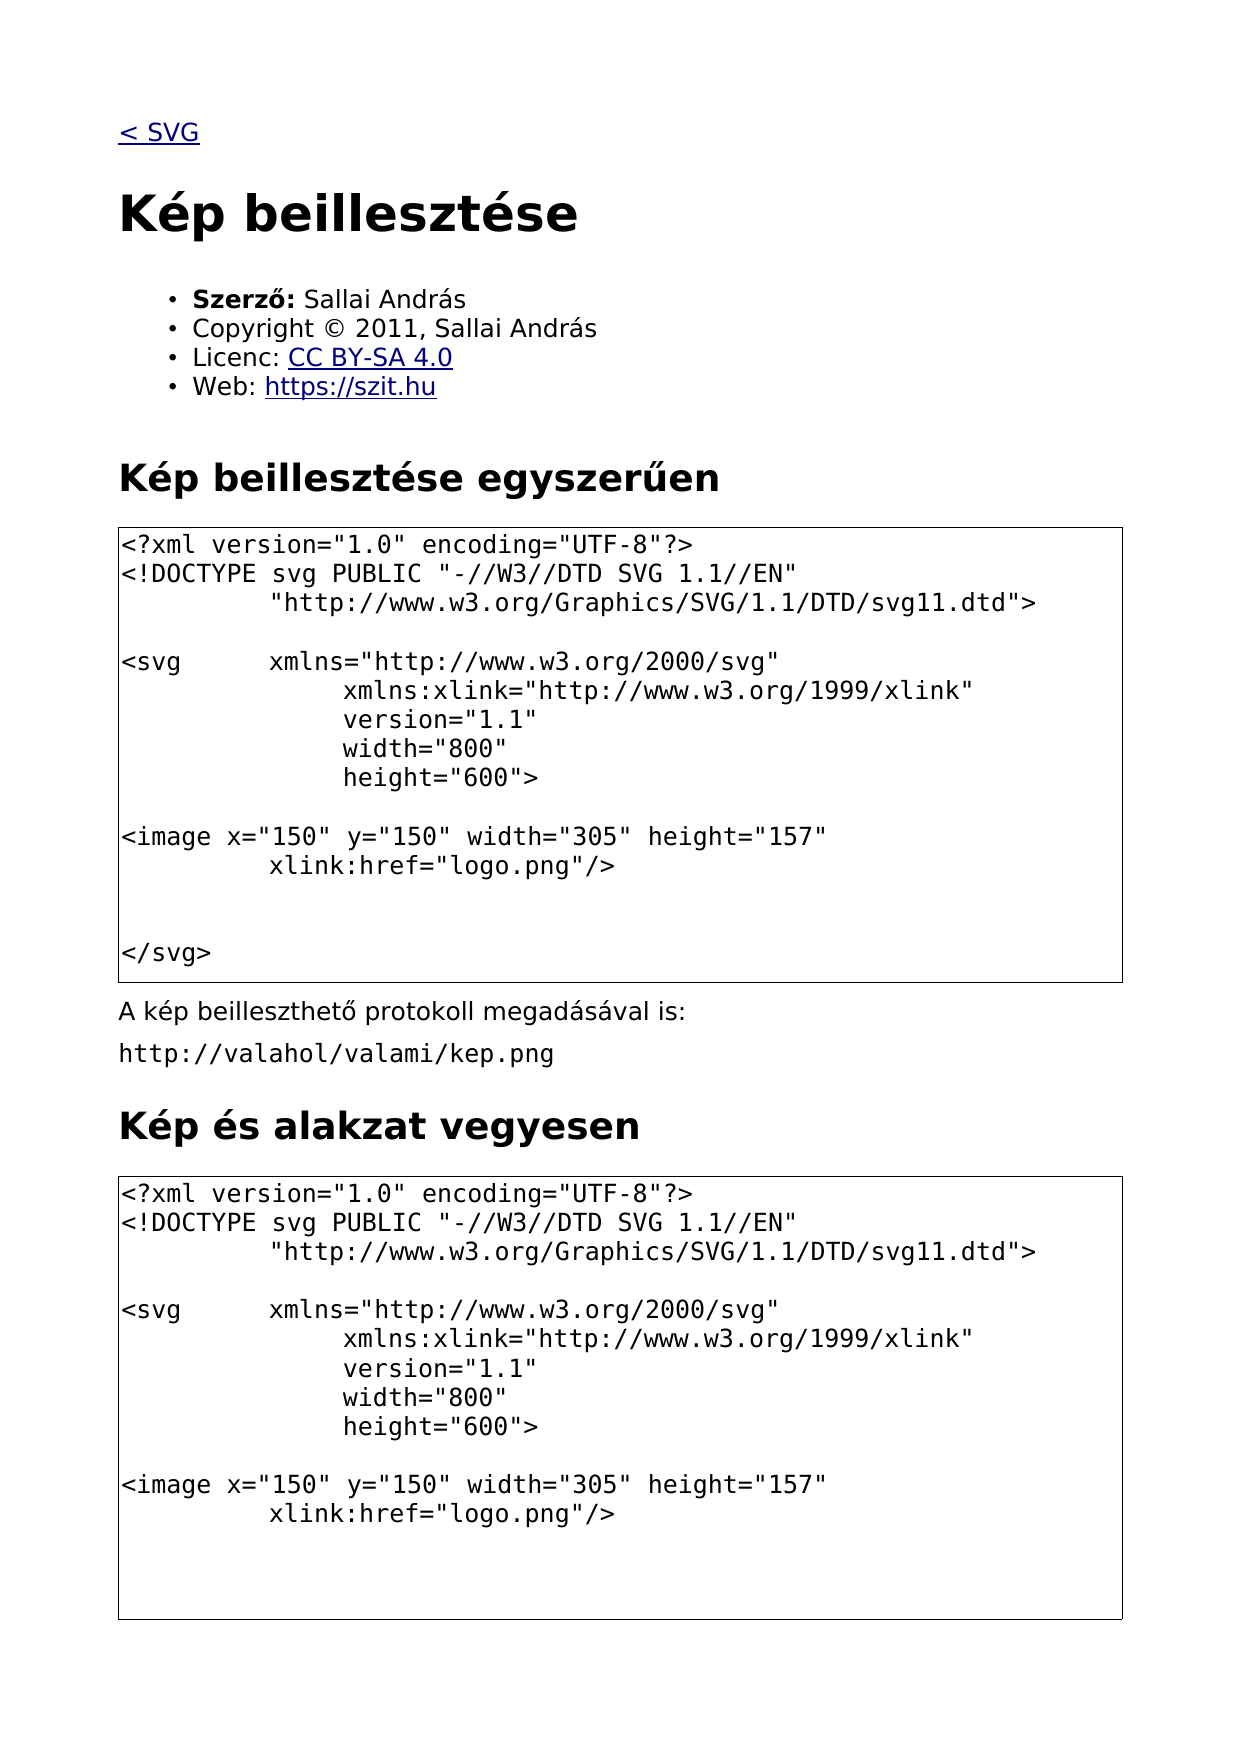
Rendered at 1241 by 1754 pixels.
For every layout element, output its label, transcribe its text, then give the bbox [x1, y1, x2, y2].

table_header <?xml version="1.0" encoding="UTF-8"?> <!DOCTYPE svg PUBLIC "-//W3//DTD SVG 1.1//EN" "http://www.w3.org/Graphics/SVG/1.1/DTD/svg11.dtd"> <svg xmlns="http://www.w3.org/2000/svg" xmlns:xlink="http://www.w3.org/1999/xlink" version="1.1" width="800" height="600"> <image x="150" y="150" width="305" height="157" xlink:href="logo.png"/> </svg> [119, 528, 1122, 982]
list Copyright © 2011, Sallai András [177, 314, 1122, 343]
text A kép beilleszthető protokoll megadásával is: [118, 997, 1122, 1026]
list Szerző: Sallai András [177, 285, 1122, 314]
text http://valahol/valami/kep.png [118, 1039, 1122, 1068]
list Web: https://szit.hu [177, 372, 1122, 402]
text < SVG [118, 118, 1122, 147]
subtitle Kép beillesztése egyszerűen [118, 456, 1122, 500]
subtitle Kép beillesztése [118, 185, 1122, 243]
table_header <?xml version="1.0" encoding="UTF-8"?> <!DOCTYPE svg PUBLIC "-//W3//DTD SVG 1.1//EN" "http://www.w3.org/Graphics/SVG/1.1/DTD/svg11.dtd"> <svg xmlns="http://www.w3.org/2000/svg" xmlns:xlink="http://www.w3.org/1999/xlink" version="1.1" width="800" height="600"> <image x="150" y="150" width="305" height="157" xlink:href="logo.png"/> [119, 1177, 1122, 1619]
subtitle Kép és alakzat vegyesen [118, 1105, 1122, 1148]
list Licenc: CC BY-SA 4.0 [177, 343, 1122, 372]
